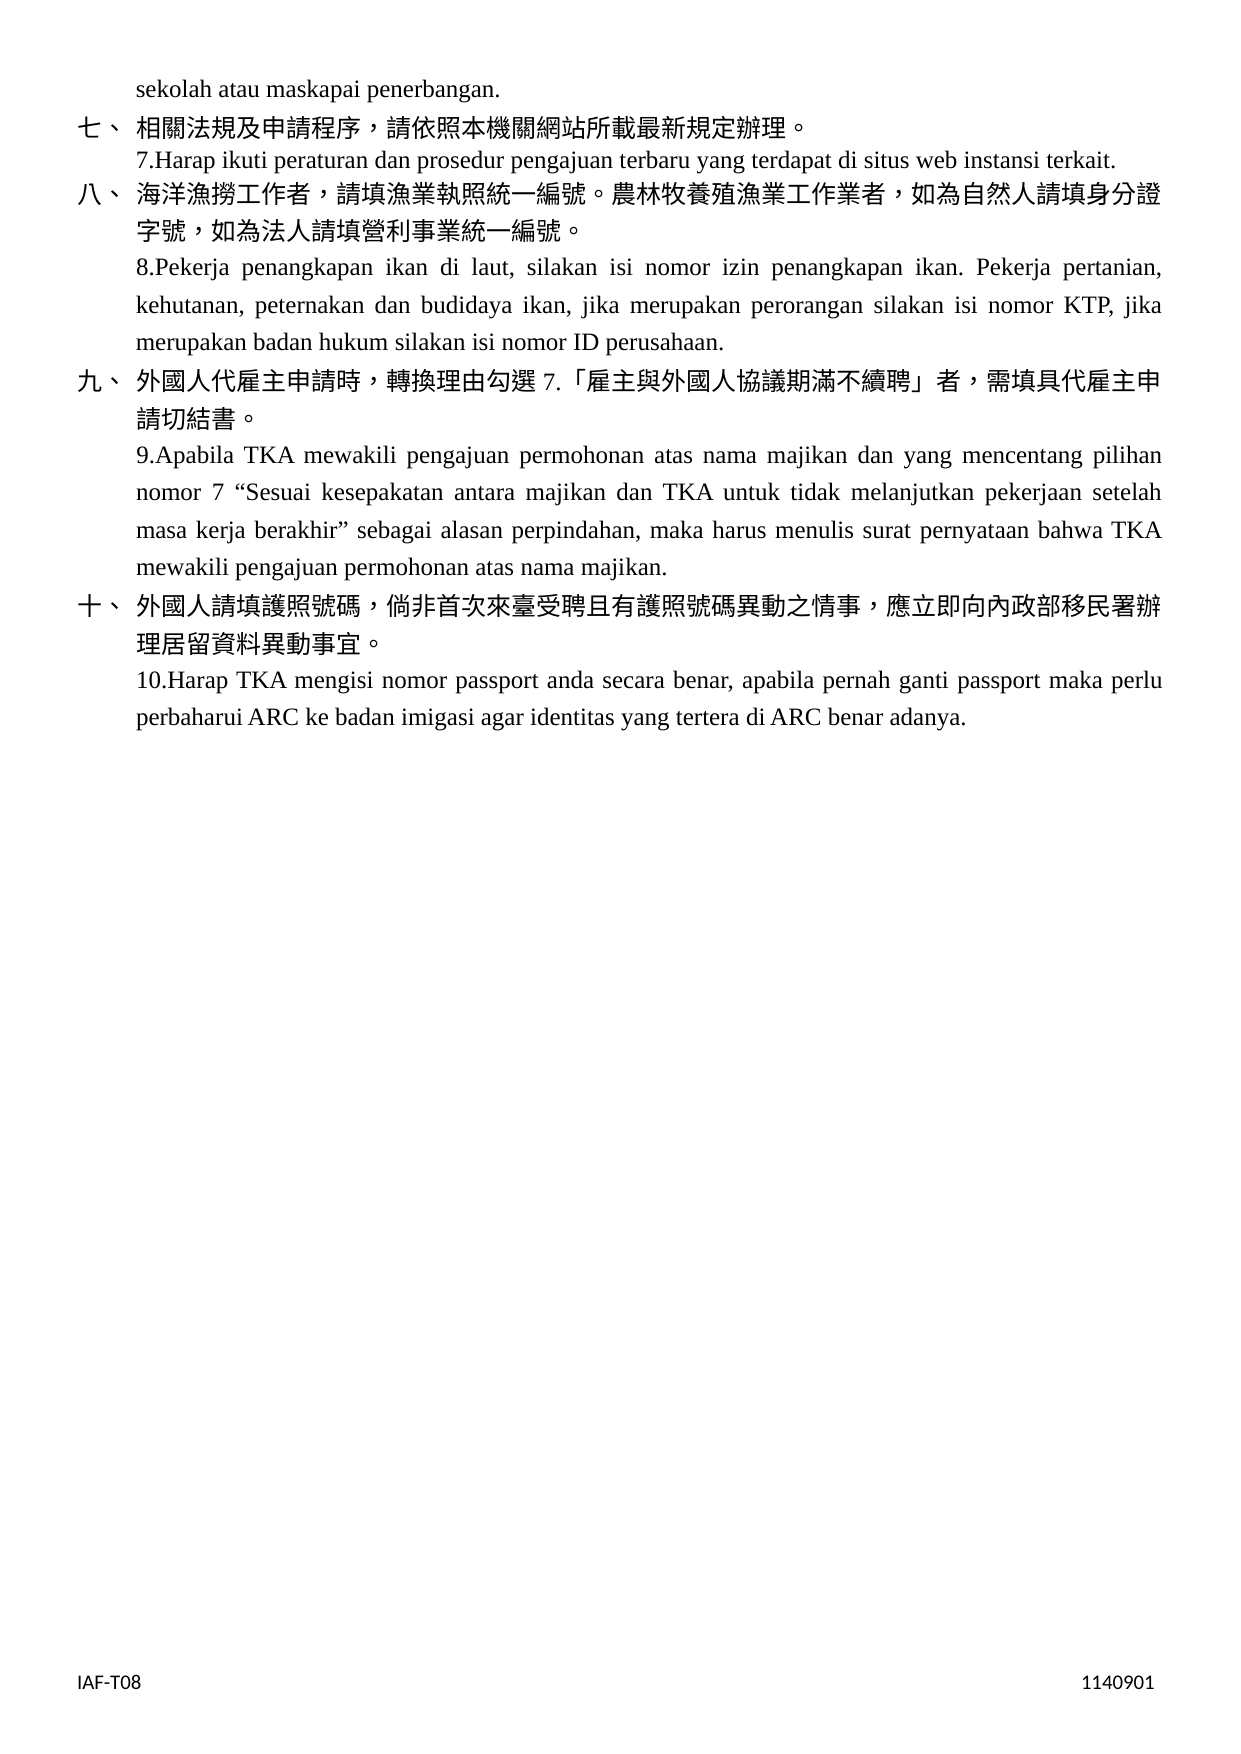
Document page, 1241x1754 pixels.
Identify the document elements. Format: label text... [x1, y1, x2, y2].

text 8.Pekerja penangkapan ikan di laut, silakan isi nomor izin penangkapan ikan. Pekerja pertanian, kehutanan, peternakan dan budidaya ikan, jika merupakan perorangan silakan isi nomor KTP, jika merupakan badan hukum silakan isi nomor ID perusahaan. [136, 248, 1163, 361]
text sekolah atau maskapai penerbangan. [136, 71, 1163, 108]
list 海洋漁撈工作者，請填漁業執照統一編號。農林牧養殖漁業工作業者，如為自然人請填身分證字號，如為法人請填營利事業統一編號。 [77, 173, 1163, 248]
text 7.Harap ikuti peraturan dan prosedur pengajuan terbaru yang terdapat di situs web instansi terkait. [136, 146, 1157, 173]
list 外國人代雇主申請時，轉換理由勾選7.「雇主與外國人協議期滿不續聘」者，需填具代雇主申請切結書。 [77, 361, 1163, 436]
text 9.Apabila TKA mewakili pengajuan permohonan atas nama majikan dan yang mencentang pilihan nomor 7 “Sesuai kesepakatan antara majikan dan TKA untuk tidak melanjutkan pekerjaan setelah masa kerja berakhir” sebagai alasan perpindahan, maka harus menulis surat pernyataan bahwa TKA mewakili pengajuan permohonan atas nama majikan. [136, 436, 1163, 586]
list 外國人請填護照號碼，倘非首次來臺受聘且有護照號碼異動之情事，應立即向內政部移民署辦理居留資料異動事宜。 [77, 586, 1163, 661]
list 相關法規及申請程序，請依照本機關網站所載最新規定辦理。 [77, 108, 1163, 146]
text 10.Harap TKA mengisi nomor passport anda secara benar, apabila pernah ganti passport maka perlu perbaharui ARC ke badan imigasi agar identitas yang tertera di ARC benar adanya. [136, 661, 1163, 736]
